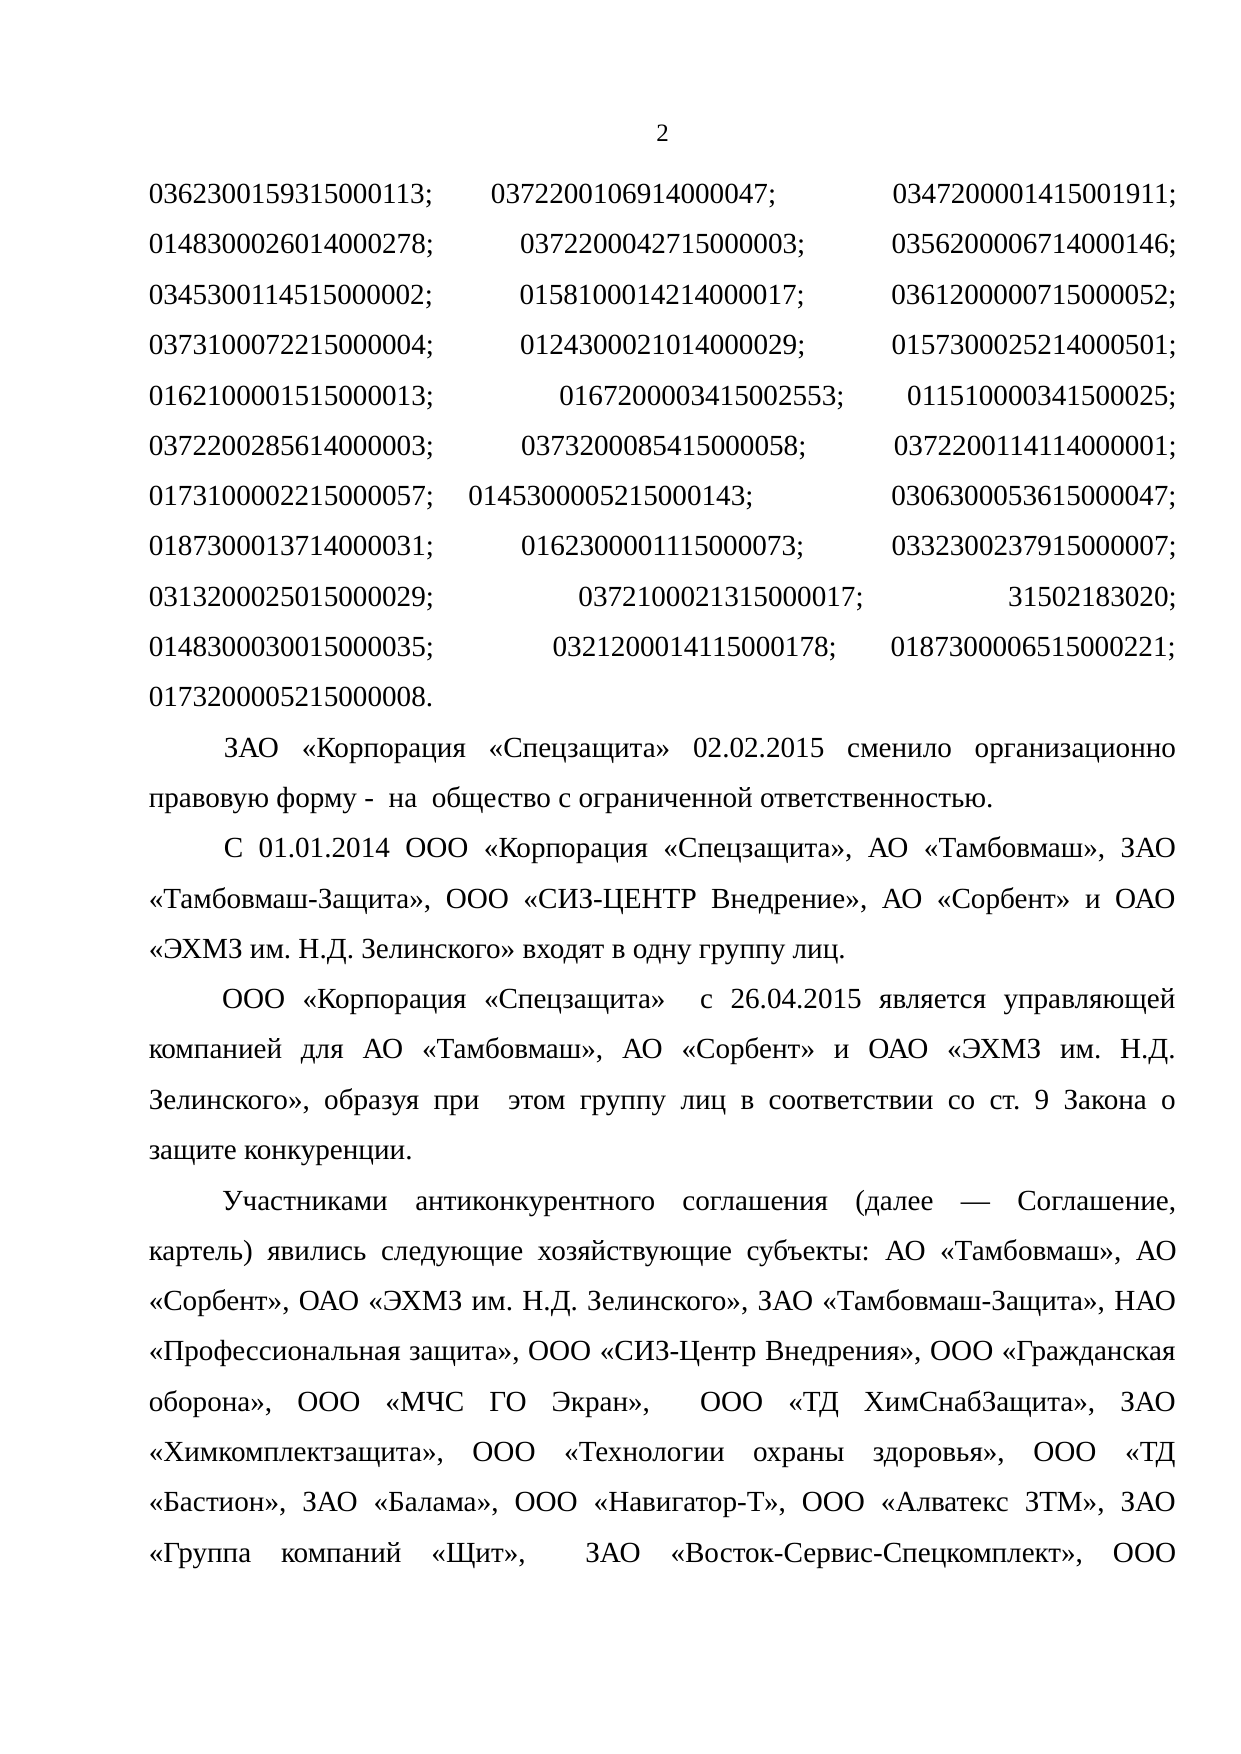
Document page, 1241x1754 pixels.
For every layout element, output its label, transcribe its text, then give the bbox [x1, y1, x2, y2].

text Участниками антиконкурентного соглашения (далее — Соглашение, картель) явились следующие хозяйствующие субъекты: АО «Тамбовмаш», АО «Сорбент», ОАО «ЭХМЗ им. Н.Д. Зелинского», ЗАО «Тамбовмаш-Защита», НАО «Профессиональная защита», ООО «СИЗ-Центр Внедрения», ООО «Гражданская оборона», ООО «МЧС ГО Экран», ООО «ТД ХимСнабЗащита», ЗАО «Химкомплектзащита», ООО «Технологии охраны здоровья», ООО «ТД «Бастион», ЗАО «Балама», ООО «Навигатор-Т», ООО «Алватекс ЗТМ», ЗАО «Группа компаний «Щит», ЗАО «Восток-Сервис-Спецкомплект», ООО [148, 1183, 1177, 1568]
text ООО «Корпорация «Спецзащита» с 26.04.2015 является управляющей компанией для АО «Тамбовмаш», АО «Сорбент» и ОАО «ЭХМЗ им. Н.Д. Зелинского», образуя при этом группу лиц в соответствии со ст. 9 Закона о защите конкуренции. [148, 981, 1177, 1166]
text С 01.01.2014 ООО «Корпорация «Спецзащита», АО «Тамбовмаш», ЗАО «Тамбовмаш-Защита», ООО «СИЗ-ЦЕНТР Внедрение», АО «Сорбент» и ОАО «ЭХМЗ им. Н.Д. Зелинского» входят в одну группу лиц. [148, 830, 1177, 964]
text ЗАО «Корпорация «Спецзащита» 02.02.2015 сменило организационно правовую форму - на общество с ограниченной ответственностью. [148, 730, 1177, 814]
text 0362300159315000113; 0372200106914000047; 0347200001415001911; 0148300026014000278; 0372200042715000003; 0356200006714000146; 0345300114515000002; 0158100014214000017; 0361200000715000052; 0373100072215000004; 0124300021014000029; 0157300025214000501; 0162100001515000013; 0167200003415002553; 011510000341500025; 0372200285614000003; 0373200085415000058; 0372200114114000001; 0173100002215000057; 0145300005215000143; 0306300053615000047; 0187300013714000031; 0162300001115000073; 0332300237915000007; 0313200025015000029; 0372100021315000017; 31502183020; 0148300030015000035; 0321200014115000178; 0187300006515000221; 0173200005215000008. [148, 176, 1177, 713]
